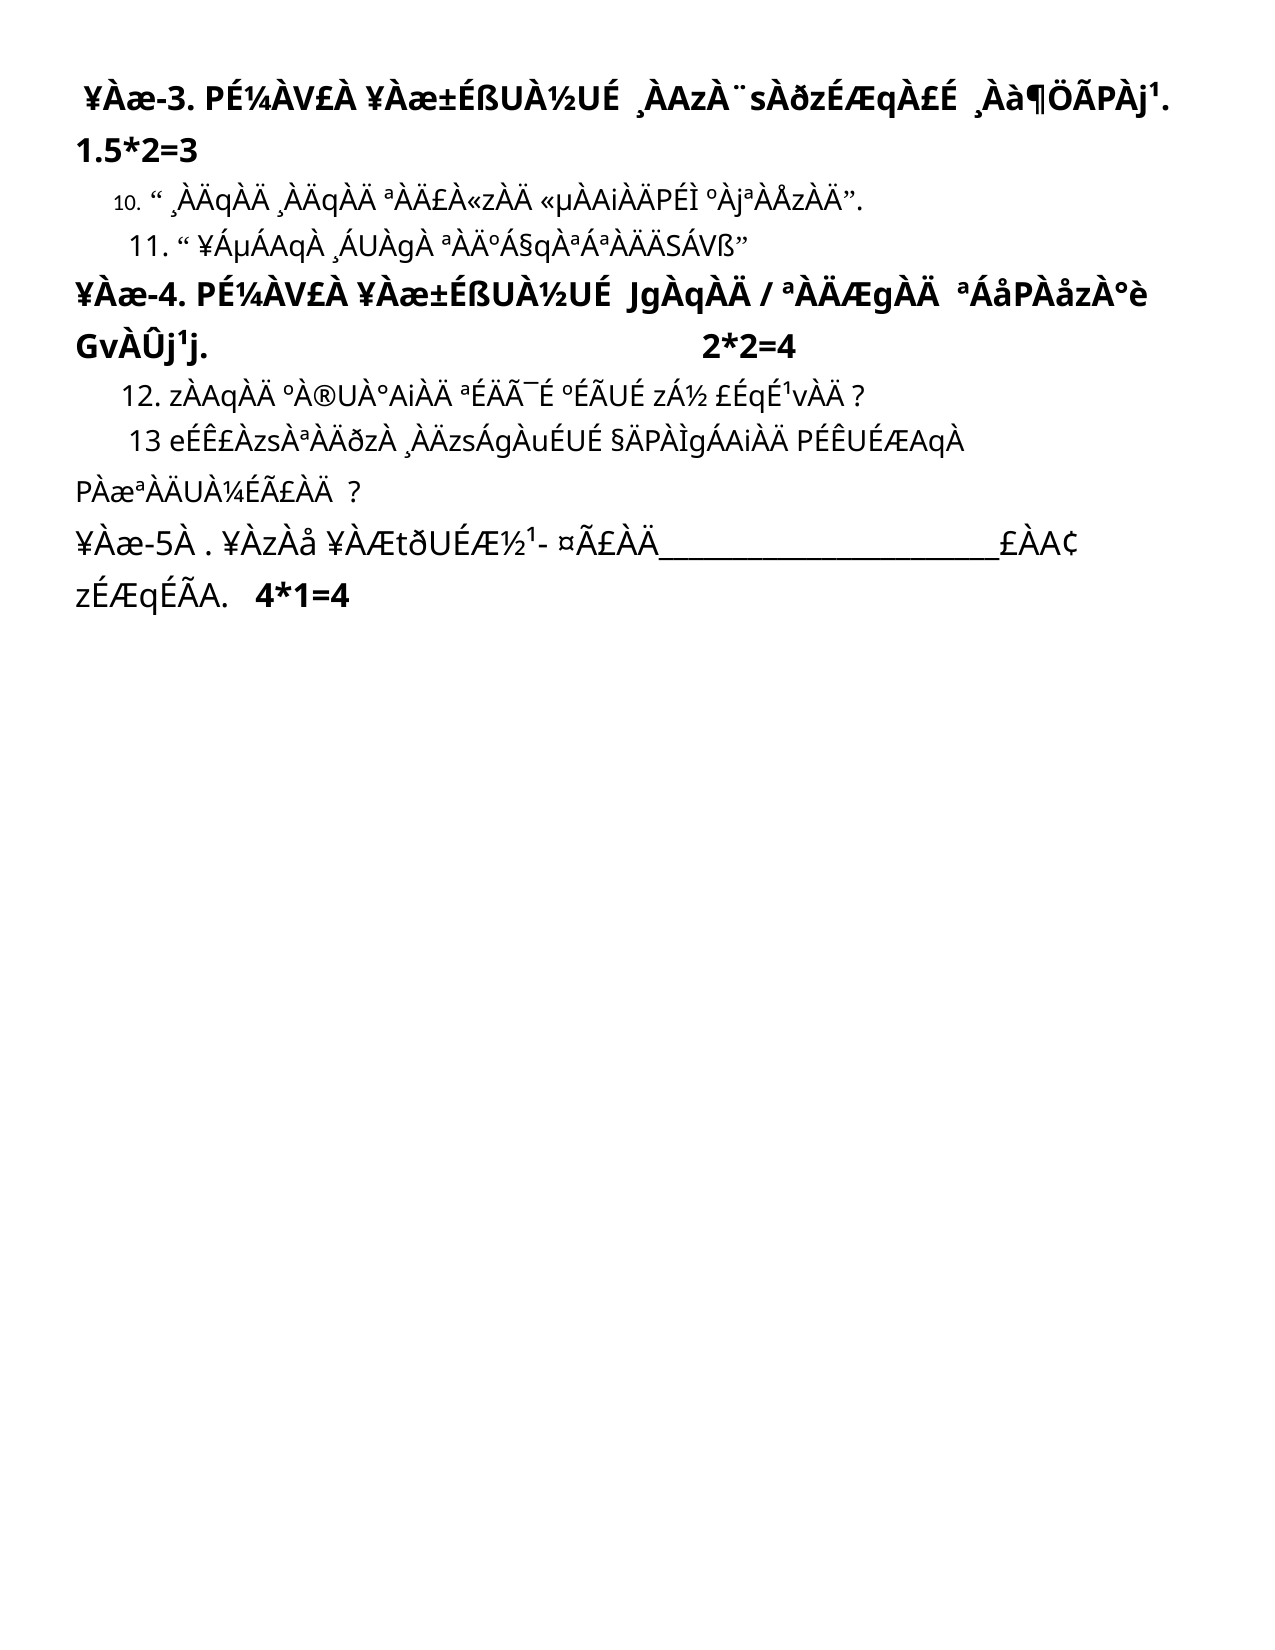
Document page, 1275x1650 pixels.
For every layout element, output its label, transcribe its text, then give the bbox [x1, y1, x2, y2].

text ¥Àæ-5À . ¥ÀzÀå ¥ÀÆtðUÉÆ½¹- ¤Ã£ÀÄ_______________________£ÀA¢ zÉÆqÉÃA. 4*1=4 [75, 519, 1200, 617]
text ¥Àæ-3. PÉ¼ÀV£À ¥Àæ±ÉßUÀ½UÉ ¸ÀAzÀ¨sÀðzÉÆqÀ£É ¸Àà¶ÖÃPÀj¹. 1.5*2=3 [75, 75, 1200, 173]
text ¥Àæ-4. PÉ¼ÀV£À ¥Àæ±ÉßUÀ½UÉ JgÀqÀÄ / ªÀÄÆgÀÄ ªÁåPÀåzÀ°è GvÀÛj¹j. 2*2=4 [75, 271, 1200, 368]
text 13 eÉÊ£ÀzsÀªÀÄðzÀ ¸ÀÄzsÁgÀuÉUÉ §ÄPÀÌgÁAiÀÄ PÉÊUÉÆAqÀ PÀæªÀÄUÀ¼ÉÃ£ÀÄ ? [75, 421, 1200, 512]
text 12. zÀAqÀÄ ºÀ®UÀ°AiÀÄ ªÉÄÃ¯É ºÉÃUÉ zÁ½ £ÉqÉ¹vÀÄ ? [75, 375, 1200, 415]
text 11. “ ¥ÁµÁAqÀ ¸ÁUÀgÀ ªÀÄºÁ§qÀªÁªÀÄÄSÁVß” [75, 225, 1200, 265]
list “ ¸ÀÄqÀÄ ¸ÀÄqÀÄ ªÀÄ£À«zÀÄ «µÀAiÀÄPÉÌ ºÀjªÀÅzÀÄ”. [112, 179, 1200, 219]
